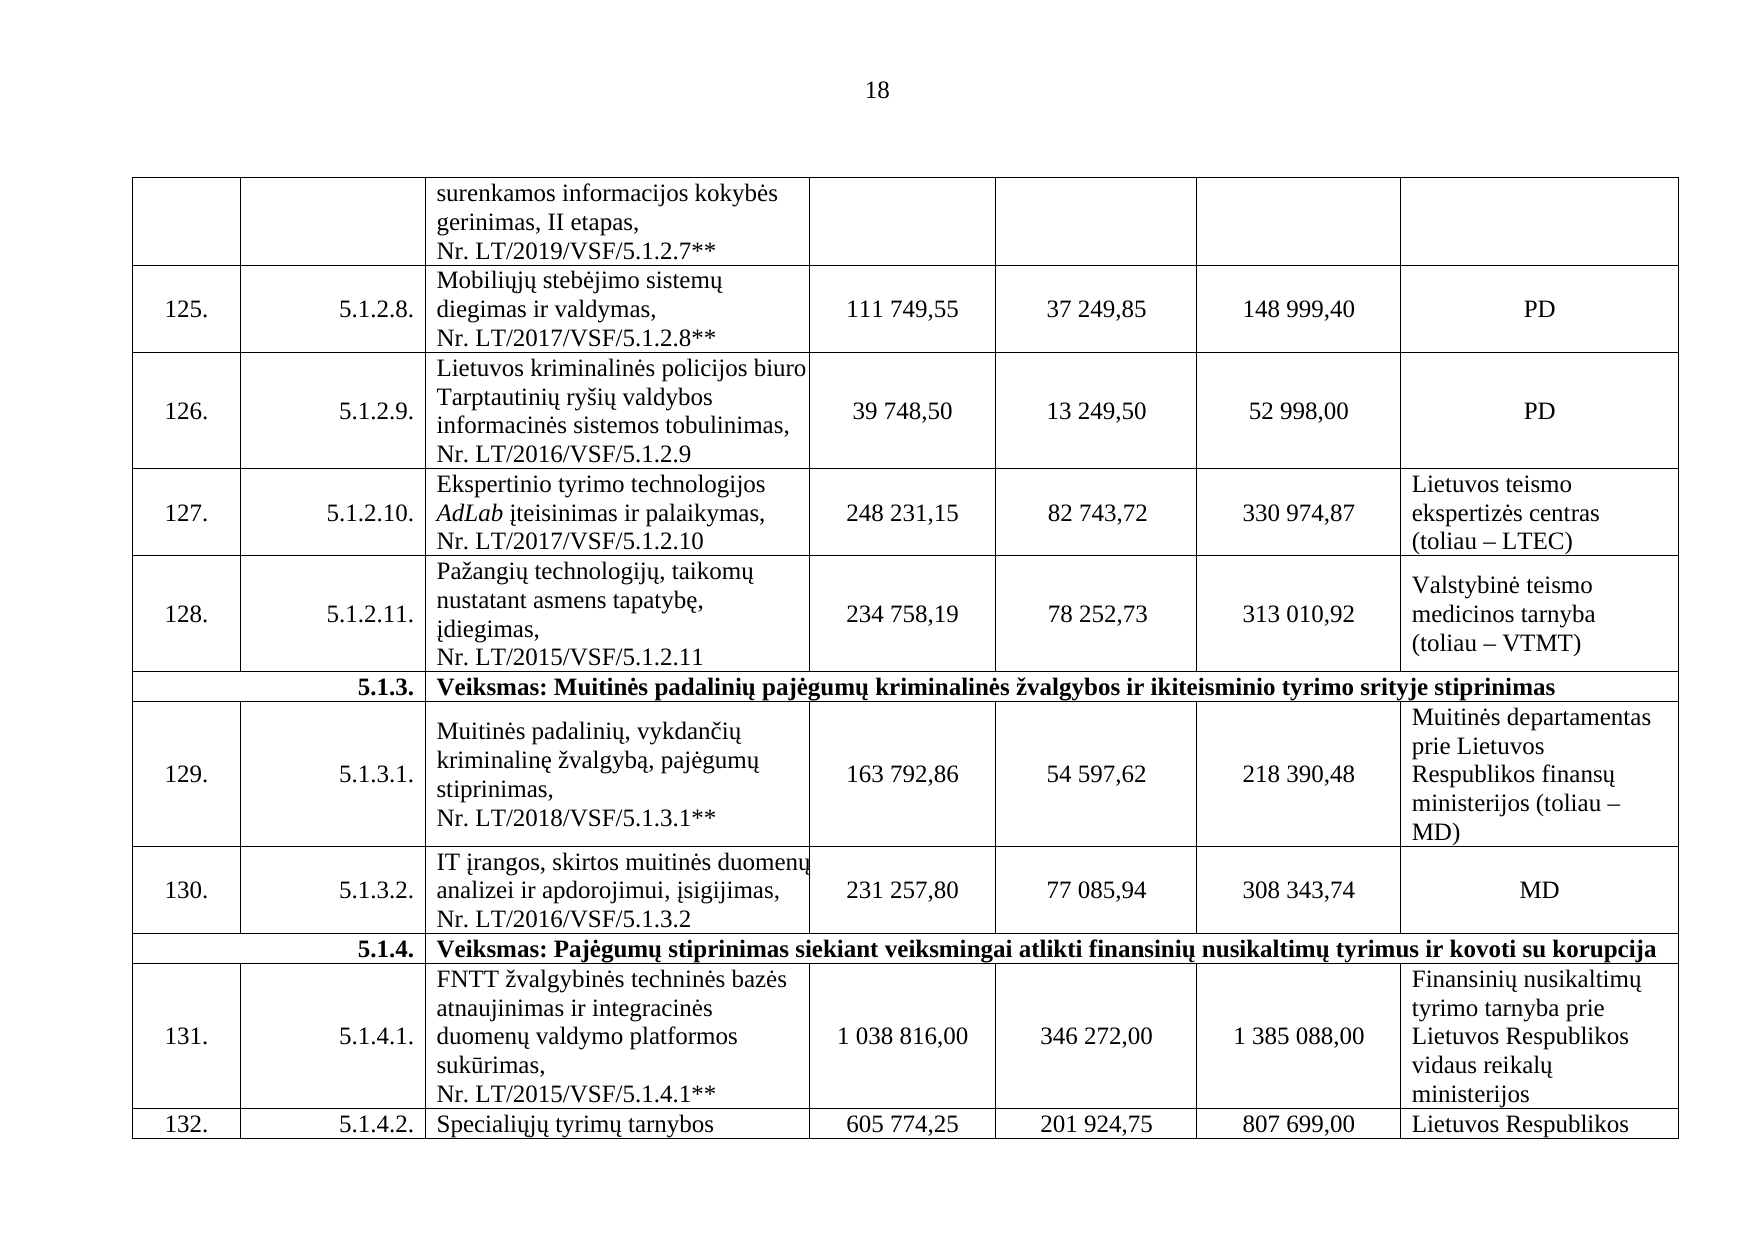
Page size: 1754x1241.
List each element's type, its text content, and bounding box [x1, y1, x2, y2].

table_cell 248 231,15 [810, 469, 995, 555]
table_cell FNTT žvalgybinės techninės bazės atnaujinimas ir integracinės duomenų valdymo platformos sukūrimas, Nr. LT/2015/VSF/5.1.4.1** [426, 964, 809, 1108]
table_cell 234 758,19 [810, 556, 995, 671]
table_cell [1679, 846, 1684, 933]
table_cell 37 249,85 [996, 266, 1196, 352]
table_cell 218 390,48 [1197, 702, 1400, 846]
table_cell 5.1.2.10. [241, 469, 425, 555]
table_cell surenkamos informacijos kokybės gerinimas, II etapas, Nr. LT/2019/VSF/5.1.2.7** [426, 178, 809, 264]
table_cell 5.1.3. [133, 672, 425, 701]
table_cell 132. [133, 1109, 240, 1137]
table_cell PD [1401, 266, 1678, 352]
table_cell 330 974,87 [1197, 469, 1400, 555]
table_cell 5.1.2.11. [241, 556, 425, 671]
table_cell 313 010,92 [1197, 556, 1400, 671]
table_cell [1679, 468, 1684, 555]
table_cell 13 249,50 [996, 353, 1196, 468]
table_cell 130. [133, 847, 240, 933]
table_cell [1679, 177, 1684, 264]
table_cell 201 924,75 [996, 1109, 1196, 1137]
table_cell IT įrangos, skirtos muitinės duomenų analizei ir apdorojimui, įsigijimas, Nr. LT/2016/VSF/5.1.3.2 [426, 847, 809, 933]
table_cell 5.1.3.1. [241, 702, 425, 846]
table_cell 52 998,00 [1197, 353, 1400, 468]
table_cell 1 038 816,00 [810, 964, 995, 1108]
table_cell 1 385 088,00 [1197, 964, 1400, 1108]
table_cell [1679, 1108, 1684, 1137]
table_cell [1679, 671, 1684, 701]
table_cell Muitinės departamentas prie Lietuvos Respublikos finansų ministerijos (toliau – MD) [1401, 702, 1678, 846]
table_cell MD [1401, 847, 1678, 933]
table_cell Specialiųjų tyrimų tarnybos [426, 1109, 809, 1137]
table_cell [1679, 933, 1684, 963]
table_cell 77 085,94 [996, 847, 1196, 933]
table_cell 148 999,40 [1197, 266, 1400, 352]
table_cell [996, 178, 1196, 264]
table_cell [1197, 178, 1400, 264]
table_cell [1401, 178, 1678, 264]
table_cell 5.1.3.2. [241, 847, 425, 933]
table_cell [1679, 352, 1684, 468]
table_cell Lietuvos kriminalinės policijos biuro Tarptautinių ryšių valdybos informacinės sistemos tobulinimas, Nr. LT/2016/VSF/5.1.2.9 [426, 353, 809, 468]
table_cell Ekspertinio tyrimo technologijos AdLab įteisinimas ir palaikymas, Nr. LT/2017/VSF/5.1.2.10 [426, 469, 809, 555]
table_cell 5.1.4.1. [241, 964, 425, 1108]
table_cell Lietuvos Respublikos [1401, 1109, 1678, 1137]
table_cell 807 699,00 [1197, 1109, 1400, 1137]
table_cell Lietuvos teismo ekspertizės centras (toliau – LTEC) [1401, 469, 1678, 555]
table_cell PD [1401, 353, 1678, 468]
table_cell 231 257,80 [810, 847, 995, 933]
table_cell 5.1.2.9. [241, 353, 425, 468]
table_cell 5.1.4.2. [241, 1109, 425, 1137]
table_cell Veiksmas: Pajėgumų stiprinimas siekiant veiksmingai atlikti finansinių nusikaltimų tyrimus ir kovoti su korupcija [426, 934, 1678, 963]
table_cell 126. [133, 353, 240, 468]
table_cell [133, 178, 240, 264]
table_cell [810, 178, 995, 264]
table_cell Finansinių nusikaltimų tyrimo tarnyba prie Lietuvos Respublikos vidaus reikalų ministerijos [1401, 964, 1678, 1108]
table_cell 111 749,55 [810, 266, 995, 352]
table_cell Valstybinė teismo medicinos tarnyba (toliau – VTMT) [1401, 556, 1678, 671]
table_cell 308 343,74 [1197, 847, 1400, 933]
table_cell 39 748,50 [810, 353, 995, 468]
table_cell 605 774,25 [810, 1109, 995, 1137]
table_cell [241, 178, 425, 264]
table_cell 82 743,72 [996, 469, 1196, 555]
table_cell 78 252,73 [996, 556, 1196, 671]
table_cell Mobiliųjų stebėjimo sistemų diegimas ir valdymas, Nr. LT/2017/VSF/5.1.2.8** [426, 266, 809, 352]
table_cell 163 792,86 [810, 702, 995, 846]
table_cell 131. [133, 964, 240, 1108]
table_cell Muitinės padalinių, vykdančių kriminalinę žvalgybą, pajėgumų stiprinimas, Nr. LT/2018/VSF/5.1.3.1** [426, 702, 809, 846]
table_cell [1679, 701, 1684, 846]
table_cell 346 272,00 [996, 964, 1196, 1108]
table_cell 5.1.2.8. [241, 266, 425, 352]
table_cell Pažangių technologijų, taikomų nustatant asmens tapatybę, įdiegimas, Nr. LT/2015/VSF/5.1.2.11 [426, 556, 809, 671]
table_cell [1679, 265, 1684, 352]
table_cell 54 597,62 [996, 702, 1196, 846]
table_cell 125. [133, 266, 240, 352]
table_cell [1679, 555, 1684, 671]
table_cell 127. [133, 469, 240, 555]
table_cell 128. [133, 556, 240, 671]
table_cell 129. [133, 702, 240, 846]
table_cell 5.1.4. [133, 934, 425, 963]
table_cell Veiksmas: Muitinės padalinių pajėgumų kriminalinės žvalgybos ir ikiteisminio tyrimo srityje stiprinimas [426, 672, 1678, 701]
table_cell [1679, 963, 1684, 1108]
